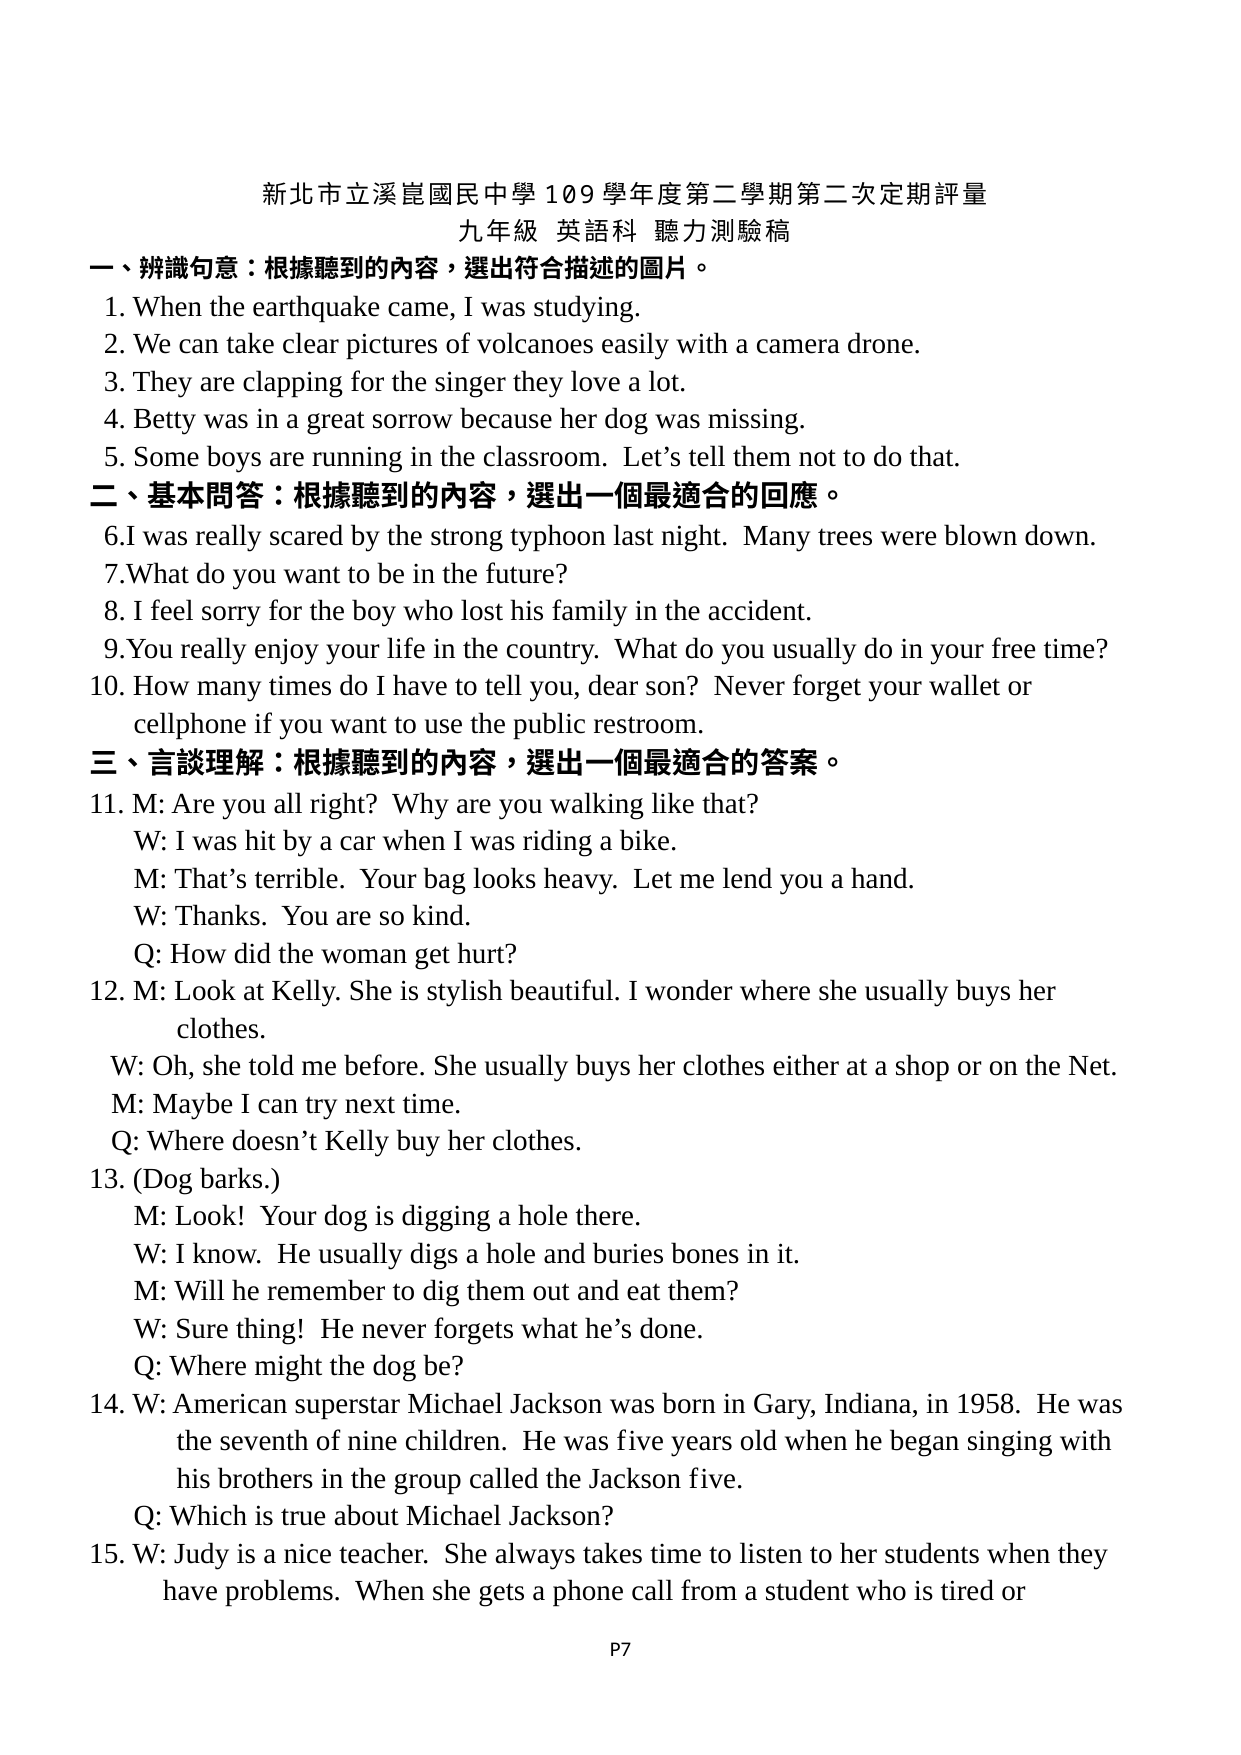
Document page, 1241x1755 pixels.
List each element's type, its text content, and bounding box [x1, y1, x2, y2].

text M: That’s terrible. Your bag looks heavy. Let me lend you a hand. [89, 857, 1151, 894]
subtitle 三、言談理解：根據聽到的內容，選出一個最適合的答案。 [89, 739, 1151, 782]
text Q: Which is true about Michael Jackson? [89, 1494, 1151, 1532]
text M: Will he remember to dig them out and eat them? [89, 1269, 1151, 1307]
text M: Look! Your dog is digging a hole there. [89, 1194, 1151, 1232]
text W: Thanks. You are so kind. [89, 894, 1151, 932]
text 2. We can take clear pictures of volcanoes easily with a camera drone. [104, 322, 1151, 360]
text 13. (Dog barks.) [89, 1157, 1151, 1194]
text 8. I feel sorry for the boy who lost his family in the accident. [104, 589, 1151, 627]
text 4. Betty was in a great sorrow because her dog was missing. [104, 397, 1151, 435]
text 9.You really enjoy your life in the country. What do you usually do in your free time? [104, 627, 1151, 664]
text 15. W: Judy is a nice teacher. She always takes time to listen to her students when they have problems. When she gets a phone call from a student who is tired or [89, 1532, 1151, 1607]
text 6.I was really scared by the strong typhoon last night. Many trees were blown down. [104, 514, 1151, 552]
text Q: Where might the dog be? [89, 1344, 1151, 1382]
text 7.What do you want to be in the future? [104, 552, 1151, 589]
text 新北市立溪崑國民中學109學年度第二學期第二次定期評量 [89, 175, 1160, 211]
text 11. M: Are you all right? Why are you walking like that? [89, 782, 1151, 819]
text W: Oh, she told me before. She usually buys her clothes either at a shop or on the Net. [89, 1044, 1151, 1082]
text W: I was hit by a car when I was riding a bike. [89, 819, 1151, 857]
text W: Sure thing! He never forgets what he’s done. [89, 1307, 1151, 1344]
text Q: How did the woman get hurt? [89, 932, 1151, 969]
text 14. W: American superstar Michael Jackson was born in Gary, Indiana, in 1958. He was the seventh of nine children. He was five years old when he began singing with his brothers in the group called the Jackson five. [89, 1382, 1151, 1494]
subtitle 一、辨識句意：根據聽到的內容，選出符合描述的圖片。 [89, 247, 1151, 285]
text 5. Some boys are running in the classroom. Let’s tell them not to do that. [104, 435, 1151, 472]
text Q: Where doesn’t Kelly buy her clothes. [89, 1119, 1151, 1157]
subtitle 二、基本問答：根據聽到的內容，選出一個最適合的回應。 [89, 472, 1151, 514]
text W: I know. He usually digs a hole and buries bones in it. [89, 1232, 1151, 1269]
text 3. They are clapping for the singer they love a lot. [104, 360, 1151, 397]
text 12. M: Look at Kelly. She is stylish beautiful. I wonder where she usually buys her clothes. [89, 969, 1151, 1044]
text 10. How many times do I have to tell you, dear son? Never forget your wallet or cellphone if you want to use the public restroom. [89, 664, 1151, 739]
text 九年級 英語科 聽力測驗稿 [89, 211, 1160, 247]
text M: Maybe I can try next time. [89, 1082, 1151, 1119]
text 1. When the earthquake came, I was studying. [104, 285, 1151, 322]
